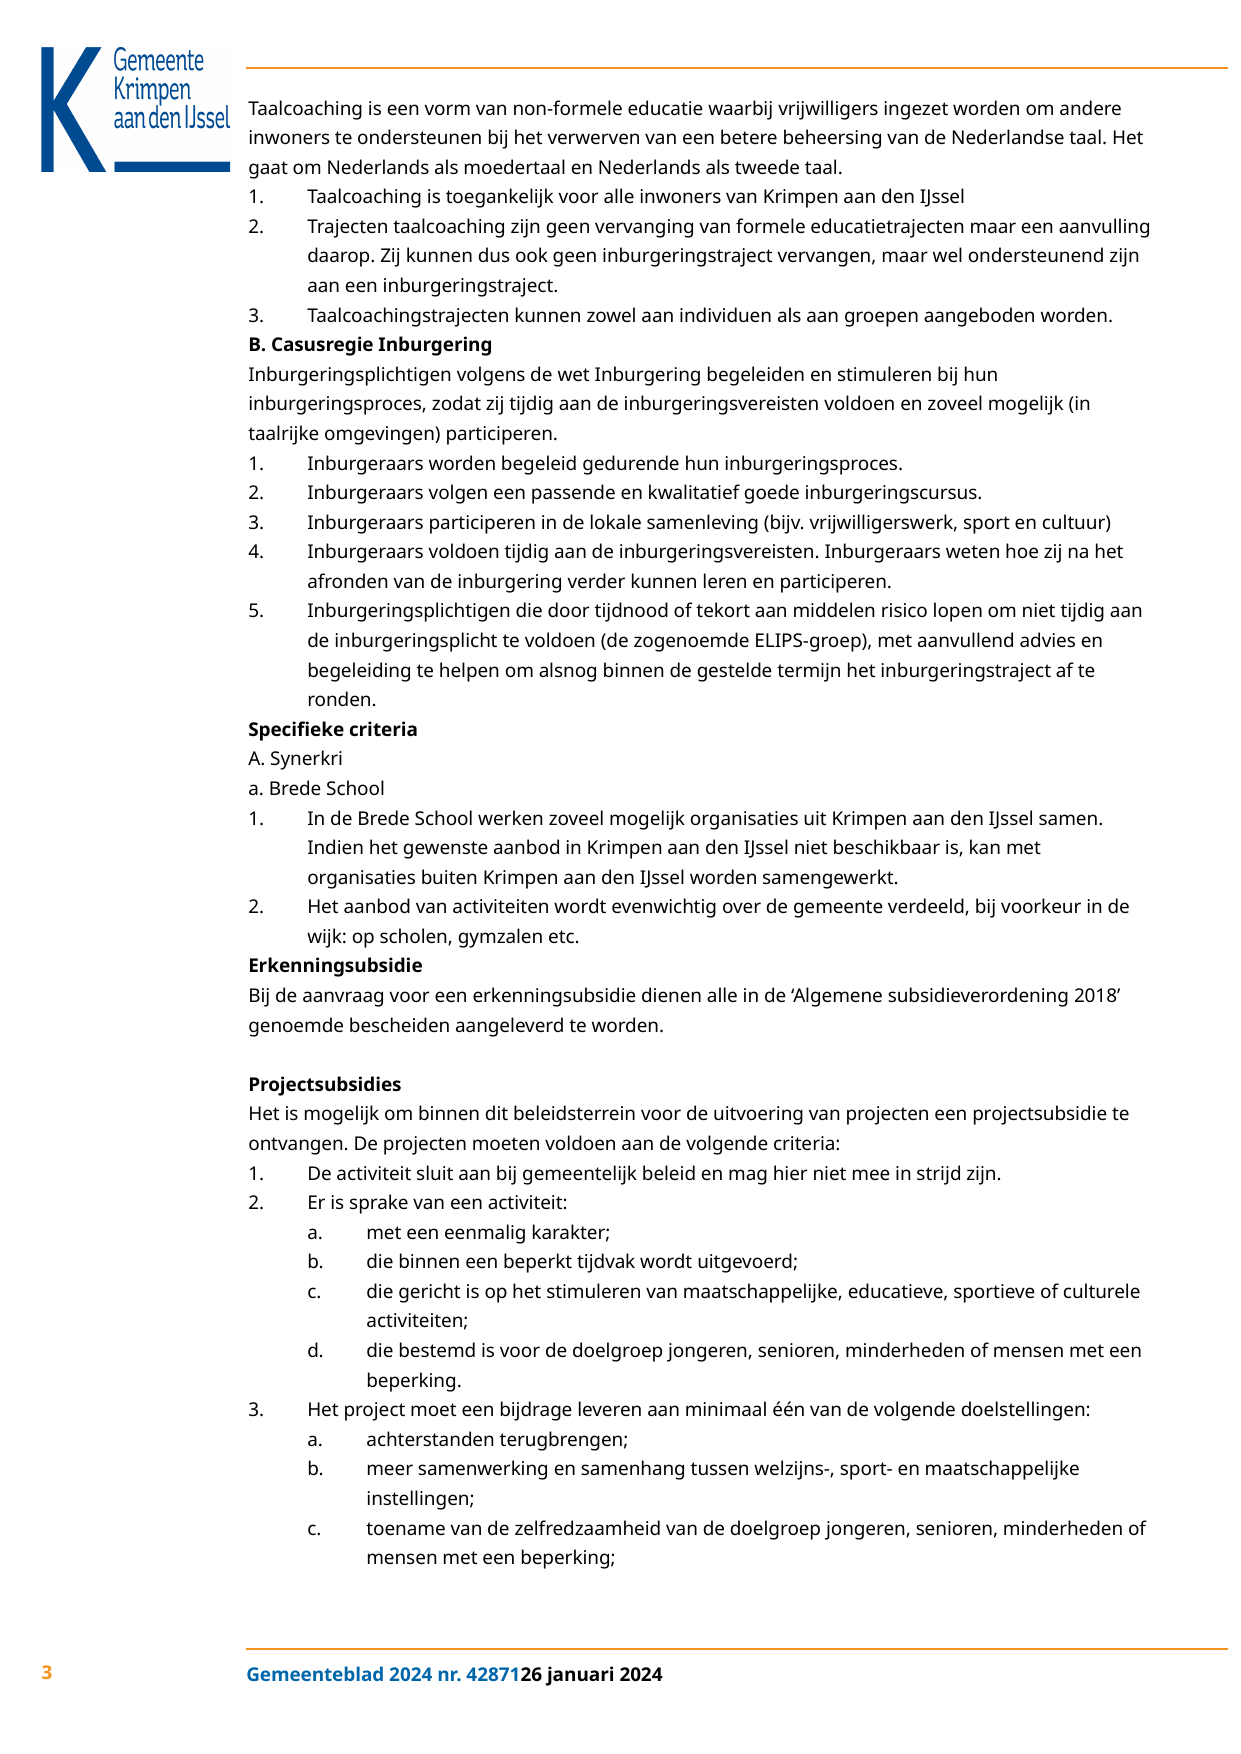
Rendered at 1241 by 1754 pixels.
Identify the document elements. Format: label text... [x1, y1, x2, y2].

list Inburgeraars participeren in de lokale samenleving (bijv. vrijwilligerswerk, sport en cultuur) [248, 509, 1152, 535]
picture [41, 47, 231, 172]
list De activiteit sluit aan bij gemeentelijk beleid en mag hier niet mee in strijd zijn. [248, 1160, 1152, 1186]
text A. Synerkri [248, 746, 1152, 771]
list Inburgeraars volgen een passende en kwalitatief goede inburgeringscursus. [248, 479, 1152, 505]
list Trajecten taalcoaching zijn geen vervanging van formele educatietrajecten maar een aanvulling daarop. Zij kunnen dus ook geen inburgeringstraject vervangen, maar wel ondersteunend zijn aan een inburgeringstraject. [248, 213, 1152, 298]
list Taalcoaching is toegankelijk voor alle inwoners van Krimpen aan den IJssel [248, 183, 1152, 209]
text a. Brede School [248, 775, 1152, 801]
text Taalcoaching is een vorm van non-formele educatie waarbij vrijwilligers ingezet worden om andere inwoners te ondersteunen bij het verwerven van een betere beheersing van de Nederlandse taal. Het gaat om Nederlands als moedertaal en Nederlands als tweede taal. [248, 95, 1152, 180]
list meer samenwerking en samenhang tussen welzijns-, sport- en maatschappelijke instellingen; [307, 1456, 1152, 1511]
list Inburgeringsplichtigen die door tijdnood of tekort aan middelen risico lopen om niet tijdig aan de inburgeringsplicht te voldoen (de zogenoemde ELIPS-groep), met aanvullend advies en begeleiding te helpen om alsnog binnen de gestelde termijn het inburgeringstraject af te ronden. [248, 598, 1152, 712]
list Het project moet een bijdrage leveren aan minimaal één van de volgende doelstellingen: [248, 1396, 1152, 1422]
list met een eenmalig karakter; [307, 1219, 1152, 1245]
list achterstanden terugbrengen; [307, 1426, 1152, 1452]
text Projectsubsidies [248, 1071, 1152, 1097]
list Inburgeraars voldoen tijdig aan de inburgeringsvereisten. Inburgeraars weten hoe zij na het afronden van de inburgering verder kunnen leren en participeren. [248, 538, 1152, 594]
text B. Casusregie Inburgering [248, 331, 1152, 357]
list Taalcoachingstrajecten kunnen zowel aan individuen als aan groepen aangeboden worden. [248, 302, 1152, 328]
list Inburgeraars worden begeleid gedurende hun inburgeringsproces. [248, 450, 1152, 476]
text Het is mogelijk om binnen dit beleidsterrein voor de uitvoering van projecten een projectsubsidie te ontvangen. De projecten moeten voldoen aan de volgende criteria: [248, 1101, 1152, 1156]
list Er is sprake van een activiteit: [248, 1189, 1152, 1215]
list die bestemd is voor de doelgroep jongeren, senioren, minderheden of mensen met een beperking. [307, 1337, 1152, 1393]
list Het aanbod van activiteiten wordt evenwichtig over de gemeente verdeeld, bij voorkeur in de wijk: op scholen, gymzalen etc. [248, 893, 1152, 949]
text Bij de aanvraag voor een erkenningsubsidie dienen alle in de ‘Algemene subsidieverordening 2018’ genoemde bescheiden aangeleverd te worden. [248, 982, 1152, 1038]
text Specifieke criteria [248, 716, 1152, 742]
text Inburgeringsplichtigen volgens de wet Inburgering begeleiden en stimuleren bij hun inburgeringsproces, zodat zij tijdig aan de inburgeringsvereisten voldoen en zoveel mogelijk (in taalrijke omgevingen) participeren. [248, 361, 1152, 446]
list In de Brede School werken zoveel mogelijk organisaties uit Krimpen aan den IJssel samen. Indien het gewenste aanbod in Krimpen aan den IJssel niet beschikbaar is, kan met organisaties buiten Krimpen aan den IJssel worden samengewerkt. [248, 805, 1152, 890]
text Erkenningsubsidie [248, 953, 1152, 978]
list die gericht is op het stimuleren van maatschappelijke, educatieve, sportieve of culturele activiteiten; [307, 1278, 1152, 1333]
list die binnen een beperkt tijdvak wordt uitgevoerd; [307, 1248, 1152, 1274]
list toename van de zelfredzaamheid van de doelgroep jongeren, senioren, minderheden of mensen met een beperking; [307, 1515, 1152, 1570]
